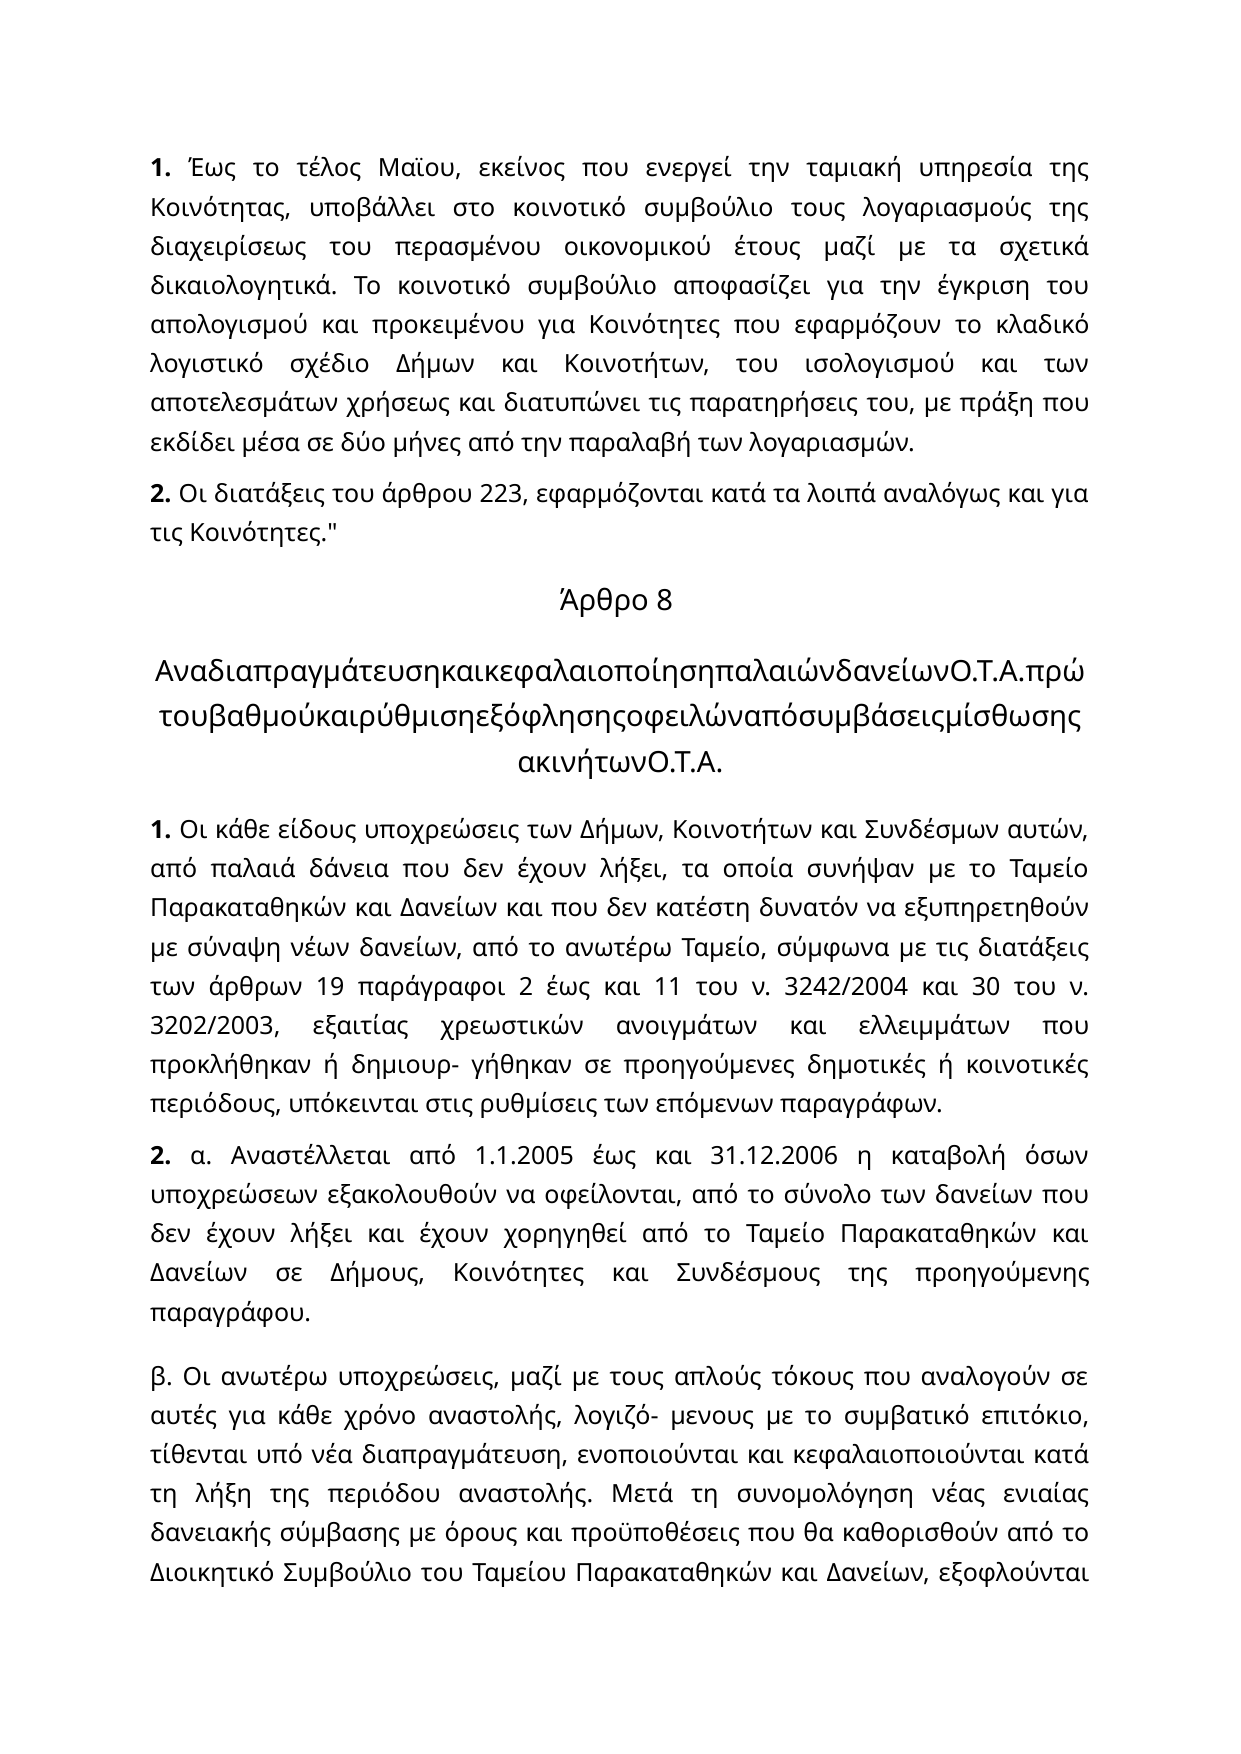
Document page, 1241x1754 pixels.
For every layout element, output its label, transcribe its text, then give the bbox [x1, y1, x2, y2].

text 1. Έως το τέλος Μαϊου, εκείνος που ενεργεί την ταμιακή υπηρεσία της Κοινότητας, υποβάλλει στο κοινοτικό συμβούλιο τους λογαριασμούς της διαχειρίσεως του περασμένου οικονομικού έτους μαζί με τα σχετικά δικαιολογητικά. Το κοινοτικό συμβούλιο αποφασίζει για την έγκριση του απολογισμού και προκειμένου για Κοινότητες που εφαρμόζουν το κλαδικό λογιστικό σχέδιο Δήμων και Κοινοτήτων, του ισολογισμού και των αποτελεσμάτων χρήσεως και διατυπώνει τις παρατηρήσεις του, με πράξη που εκδίδει μέσα σε δύο μήνες από την παραλαβή των λογαριασμών. [150, 150, 1090, 458]
subtitle ΑναδιαπραγμάτευσηκαικεφαλαιοποίησηπαλαιώνδανείωνΟ.Τ.Α.πρώτουβαθμούκαιρύθμισηεξόφλησηςοφειλώναπόσυμβάσειςμίσθωσηςακινήτωνΟ.Τ.Α. [150, 650, 1090, 781]
text β. Οι ανωτέρω υποχρεώσεις, μαζί με τους απλούς τόκους που αναλογούν σε αυτές για κάθε χρόνο αναστολής, λογιζό- μενους με το συμβατικό επιτόκιο, τίθενται υπό νέα διαπραγμάτευση, ενοποιούνται και κεφαλαιοποιούνται κατά τη λήξη της περιόδου αναστολής. Μετά τη συνομολόγηση νέας ενιαίας δανειακής σύμβασης με όρους και προϋποθέσεις που θα καθορισθούν από το Διοικητικό Συμβούλιο του Ταμείου Παρακαταθηκών και Δανείων, εξοφλούνται [150, 1358, 1090, 1588]
text 2. Οι διατάξεις του άρθρου 223, εφαρμόζονται κατά τα λοιπά αναλόγως και για τις Κοινότητες." [150, 476, 1090, 549]
text 2. α. Αναστέλλεται από 1.1.2005 έως και 31.12.2006 η καταβολή όσων υποχρεώσεων εξακολουθούν να οφείλονται, από το σύνολο των δανείων που δεν έχουν λήξει και έχουν χορηγηθεί από το Ταμείο Παρακαταθηκών και Δανείων σε Δήμους, Κοινότητες και Συνδέσμους της προηγούμενης παραγράφου. [150, 1137, 1090, 1328]
subtitle Άρθρο 8 [150, 579, 1090, 619]
text 1. Οι κάθε είδους υποχρεώσεις των Δήμων, Κοινοτήτων και Συνδέσμων αυτών, από παλαιά δάνεια που δεν έχουν λήξει, τα οποία συνήψαν με το Ταμείο Παρακαταθηκών και Δανείων και που δεν κατέστη δυνατόν να εξυπηρετηθούν με σύναψη νέων δανείων, από το ανωτέρω Ταμείο, σύμφωνα με τις διατάξεις των άρθρων 19 παράγραφοι 2 έως και 11 του ν. 3242/2004 και 30 του ν. 3202/2003, εξαιτίας χρεωστικών ανοιγμάτων και ελλειμμάτων που προκλήθηκαν ή δημιουρ- γήθηκαν σε προηγούμενες δημοτικές ή κοινοτικές περιόδους, υπόκεινται στις ρυθμίσεις των επόμενων παραγράφων. [150, 812, 1090, 1120]
